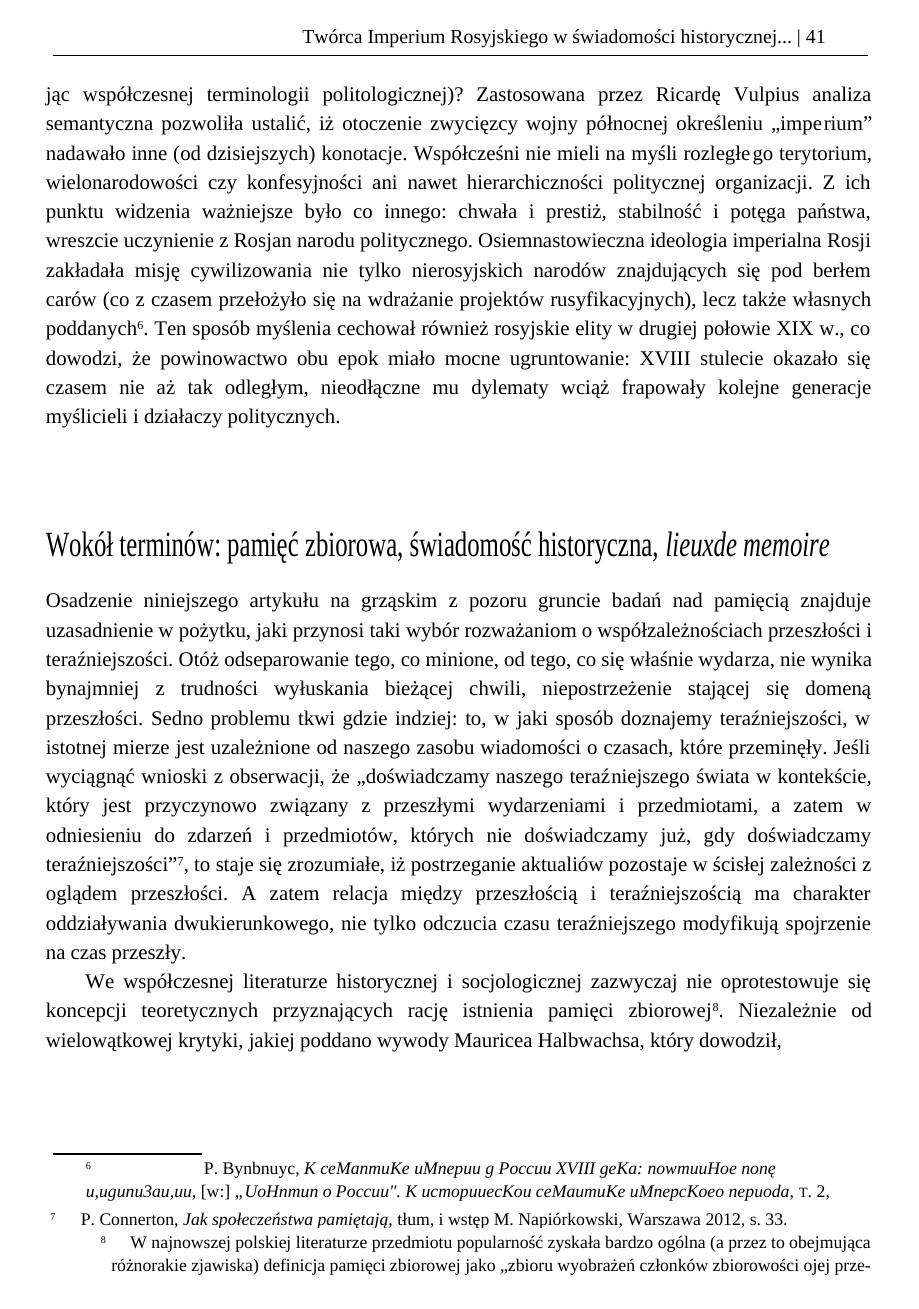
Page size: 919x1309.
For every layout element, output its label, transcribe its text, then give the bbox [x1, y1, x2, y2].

text Twórca Imperium Rosyjskiego w świadomości historycznej... | 41 [302, 25, 868, 48]
text Osadzenie niniejszego artykułu na grząskim z pozoru gruncie badań nad pamięcią znajduje uzasadnienie w pożytku, jaki przynosi taki wybór rozważaniom o współzależnościach prze­szłości i teraźniejszości. Otóż odseparowanie tego, co minione, od tego, co się właśnie wyda­rza, nie wynika bynajmniej z trudności wyłuskania bieżącej chwili, niepostrzeżenie stającej się domeną przeszłości. Sedno problemu tkwi gdzie indziej: to, w jaki sposób doznajemy teraźniejszości, w istotnej mierze jest uzależnione od naszego zasobu wiadomości o czasach, które przeminęły. Jeśli wyciągnąć wnioski z obserwacji, że „doświadczamy naszego teraź­niejszego świata w kontekście, który jest przyczynowo związany z przeszłymi wydarzeniami i przedmiotami, a zatem w odniesieniu do zdarzeń i przedmiotów, których nie doświadczamy już, gdy doświadczamy teraźniejszości”7, to staje się zrozumiałe, iż postrzeganie aktualiów pozostaje w ścisłej zależności z oglądem przeszłości. A zatem relacja między przeszłością i teraźniejszością ma charakter oddziaływania dwukierunkowego, nie tylko odczucia czasu teraźniejszego modyfikują spojrzenie na czas przeszły. [46, 588, 872, 964]
text We współczesnej literaturze historycznej i socjologicznej zazwyczaj nie oprotestowuje się koncepcji teoretycznych przyznających rację istnienia pamięci zbiorowej8. Niezależnie od wielowątkowej krytyki, jakiej poddano wywody Mauricea Halbwachsa, który dowodził, [46, 969, 872, 1052]
text 8 W najnowszej polskiej literaturze przedmiotu popularność zyskała bardzo ogólna (a przez to obejmująca różnorakie zjawiska) definicja pamięci zbiorowej jako „zbioru wyobrażeń członków zbiorowości ojej prze- [50, 1232, 872, 1275]
text 6 P. Bynbnuyc, K ceManmuKe uMnepuu g Poccuu XVIII geKa: nowmuuHoe nonę u,ugunu3au,uu, [w:] „UoHnmun o Poccuu". K ucmopuuecKou ceMaumuKe uMnepcKoeo nepuoda, t. 2, MocKBa 2011, s. 55-56, 61. [86, 1158, 872, 1204]
subtitle Wokół terminów: pamięć zbiorowa, świadomość historyczna, lieuxde memoire [46, 523, 872, 564]
text jąc współczesnej terminologii politologicznej)? Zastosowana przez Ricardę Vulpius analiza semantyczna pozwoliła ustalić, iż otoczenie zwycięzcy wojny północnej określeniu „impe­rium” nadawało inne (od dzisiejszych) konotacje. Współcześni nie mieli na myśli rozległe­go terytorium, wielonarodowości czy konfesyjności ani nawet hierarchiczności politycznej organizacji. Z ich punktu widzenia ważniejsze było co innego: chwała i prestiż, stabilność i potęga państwa, wreszcie uczynienie z Rosjan narodu politycznego. Osiemnastowieczna ideologia imperialna Rosji zakładała misję cywilizowania nie tylko nierosyjskich narodów znajdujących się pod berłem carów (co z czasem przełożyło się na wdrażanie projektów rusyfikacyjnych), lecz także własnych poddanych6. Ten sposób myślenia cechował również rosyjskie elity w drugiej połowie XIX w., co dowodzi, że powinowactwo obu epok miało mocne ugruntowanie: XVIII stulecie okazało się czasem nie aż tak odległym, nieodłączne mu dylematy wciąż frapowały kolejne generacje myślicieli i działaczy politycznych. [46, 82, 872, 428]
text 7 P. Connerton, Jak społeczeństwa pamiętają, tłum, i wstęp M. Napiórkowski, Warszawa 2012, s. 33. [50, 1209, 872, 1227]
